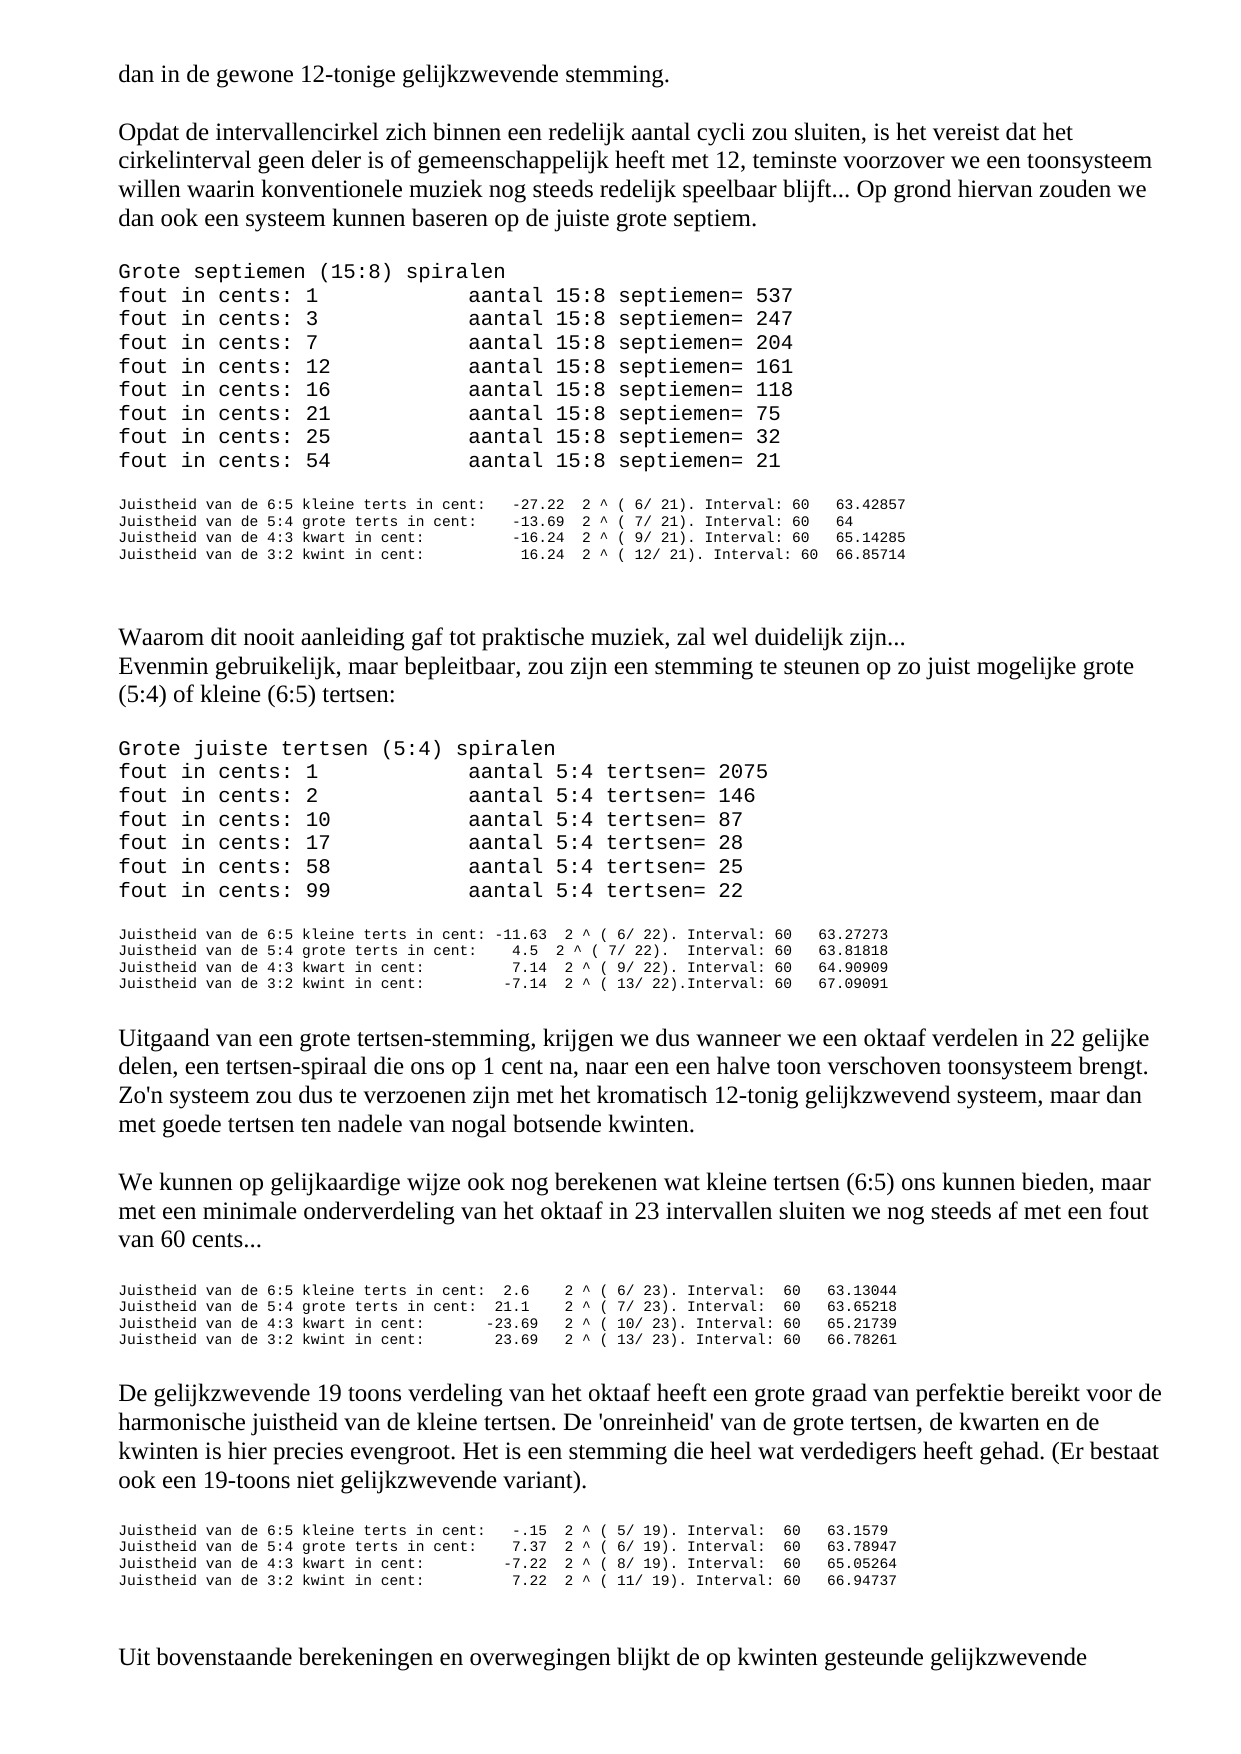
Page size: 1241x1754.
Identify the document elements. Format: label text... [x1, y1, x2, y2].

text Juistheid van de 3:2 kwint in cent: 16.24 2 ^ ( 12/ 21). Interval: 60 66.85714 [118, 547, 1181, 564]
text Juistheid van de 6:5 kleine terts in cent: -.15 2 ^ ( 5/ 19). Interval: 60 63.1579 [118, 1523, 1181, 1539]
text Juistheid van de 5:4 grote terts in cent: 4.5 2 ^ ( 7/ 22). Interval: 60 63.81818 [118, 943, 1181, 960]
text Juistheid van de 4:3 kwart in cent: 7.14 2 ^ ( 9/ 22). Interval: 60 64.90909 [118, 960, 1181, 977]
text fout in cents: 7 aantal 15:8 septiemen= 204 [118, 332, 1181, 356]
text Juistheid van de 4:3 kwart in cent: -23.69 2 ^ ( 10/ 23). Interval: 60 65.21739 [118, 1316, 1181, 1332]
text fout in cents: 21 aantal 15:8 septiemen= 75 [118, 403, 1181, 427]
text fout in cents: 1 aantal 15:8 septiemen= 537 [118, 285, 1181, 308]
text fout in cents: 25 aantal 15:8 septiemen= 32 [118, 427, 1181, 450]
text fout in cents: 10 aantal 5:4 tertsen= 87 [118, 809, 1181, 832]
text Juistheid van de 5:4 grote terts in cent: 7.37 2 ^ ( 6/ 19). Interval: 60 63.78947 [118, 1539, 1181, 1556]
text Uitgaand van een grote tertsen-stemming, krijgen we dus wanneer we een oktaaf verdelen in 22 gelijke delen, een tertsen-spiraal die ons op 1 cent na, naar een een halve toon verschoven toonsysteem brengt. Zo'n systeem zou dus te verzoenen zijn met het kromatisch 12-tonig gelijkzwevend systeem, maar dan met goede tertsen ten nadele van nogal botsende kwinten. [118, 1023, 1181, 1138]
text dan in de gewone 12-tonige gelijkzwevende stemming. Opdat de intervallencirkel zich binnen een redelijk aantal cycli zou sluiten, is het vereist dat het cirkelinterval geen deler is of gemeenschappelijk heeft met 12, teminste voorzover we een toonsysteem willen waarin konventionele muziek nog steeds redelijk speelbaar blijft... Op grond hiervan zouden we dan ook een systeem kunnen baseren op de juiste grote septiem. [118, 59, 1181, 232]
text Grote septiemen (15:8) spiralen [118, 261, 1181, 285]
text Juistheid van de 3:2 kwint in cent: 23.69 2 ^ ( 13/ 23). Interval: 60 66.78261 [118, 1332, 1181, 1349]
text Juistheid van de 4:3 kwart in cent: -16.24 2 ^ ( 9/ 21). Interval: 60 65.14285 [118, 531, 1181, 547]
text fout in cents: 1 aantal 5:4 tertsen= 2075 [118, 761, 1181, 785]
text Juistheid van de 3:2 kwint in cent: -7.14 2 ^ ( 13/ 22).Interval: 60 67.09091 [118, 977, 1181, 993]
text fout in cents: 58 aantal 5:4 tertsen= 25 [118, 856, 1181, 879]
text Grote juiste tertsen (5:4) spiralen [118, 738, 1181, 761]
text fout in cents: 99 aantal 5:4 tertsen= 22 [118, 879, 1181, 903]
text fout in cents: 2 aantal 5:4 tertsen= 146 [118, 785, 1181, 809]
text Juistheid van de 6:5 kleine terts in cent: -11.63 2 ^ ( 6/ 22). Interval: 60 63.27273 [118, 927, 1181, 943]
text Juistheid van de 6:5 kleine terts in cent: 2.6 2 ^ ( 6/ 23). Interval: 60 63.13044 [118, 1283, 1181, 1299]
text We kunnen op gelijkaardige wijze ook nog berekenen wat kleine tertsen (6:5) ons kunnen bieden, maar met een minimale onderverdeling van het oktaaf in 23 intervallen sluiten we nog steeds af met een fout van 60 cents... [118, 1167, 1181, 1253]
text fout in cents: 3 aantal 15:8 septiemen= 247 [118, 308, 1181, 332]
text Juistheid van de 3:2 kwint in cent: 7.22 2 ^ ( 11/ 19). Interval: 60 66.94737 [118, 1573, 1181, 1589]
text Juistheid van de 4:3 kwart in cent: -7.22 2 ^ ( 8/ 19). Interval: 60 65.05264 [118, 1556, 1181, 1573]
text fout in cents: 12 aantal 15:8 septiemen= 161 [118, 356, 1181, 379]
text Juistheid van de 5:4 grote terts in cent: 21.1 2 ^ ( 7/ 23). Interval: 60 63.65218 [118, 1299, 1181, 1316]
text fout in cents: 17 aantal 5:4 tertsen= 28 [118, 832, 1181, 856]
text De gelijkzwevende 19 toons verdeling van het oktaaf heeft een grote graad van perfektie bereikt voor de harmonische juistheid van de kleine tertsen. De 'onreinheid' van de grote tertsen, de kwarten en de kwinten is hier precies evengroot. Het is een stemming die heel wat verdedigers heeft gehad. (Er bestaat ook een 19-toons niet gelijkzwevende variant). [118, 1378, 1181, 1493]
text Juistheid van de 6:5 kleine terts in cent: -27.22 2 ^ ( 6/ 21). Interval: 60 63.42857 [118, 497, 1181, 514]
text fout in cents: 16 aantal 15:8 septiemen= 118 [118, 379, 1181, 403]
text Waarom dit nooit aanleiding gaf tot praktische muziek, zal wel duidelijk zijn... Evenmin gebruikelijk, maar bepleitbaar, zou zijn een stemming te steunen op zo juist mogelijke grote (5:4) of kleine (6:5) tertsen: [118, 593, 1181, 708]
text Juistheid van de 5:4 grote terts in cent: -13.69 2 ^ ( 7/ 21). Interval: 60 64 [118, 514, 1181, 531]
text Uit bovenstaande berekeningen en overwegingen blijkt de op kwinten gesteunde gelijkzwevende [118, 1642, 1181, 1671]
text fout in cents: 54 aantal 15:8 septiemen= 21 [118, 450, 1181, 474]
